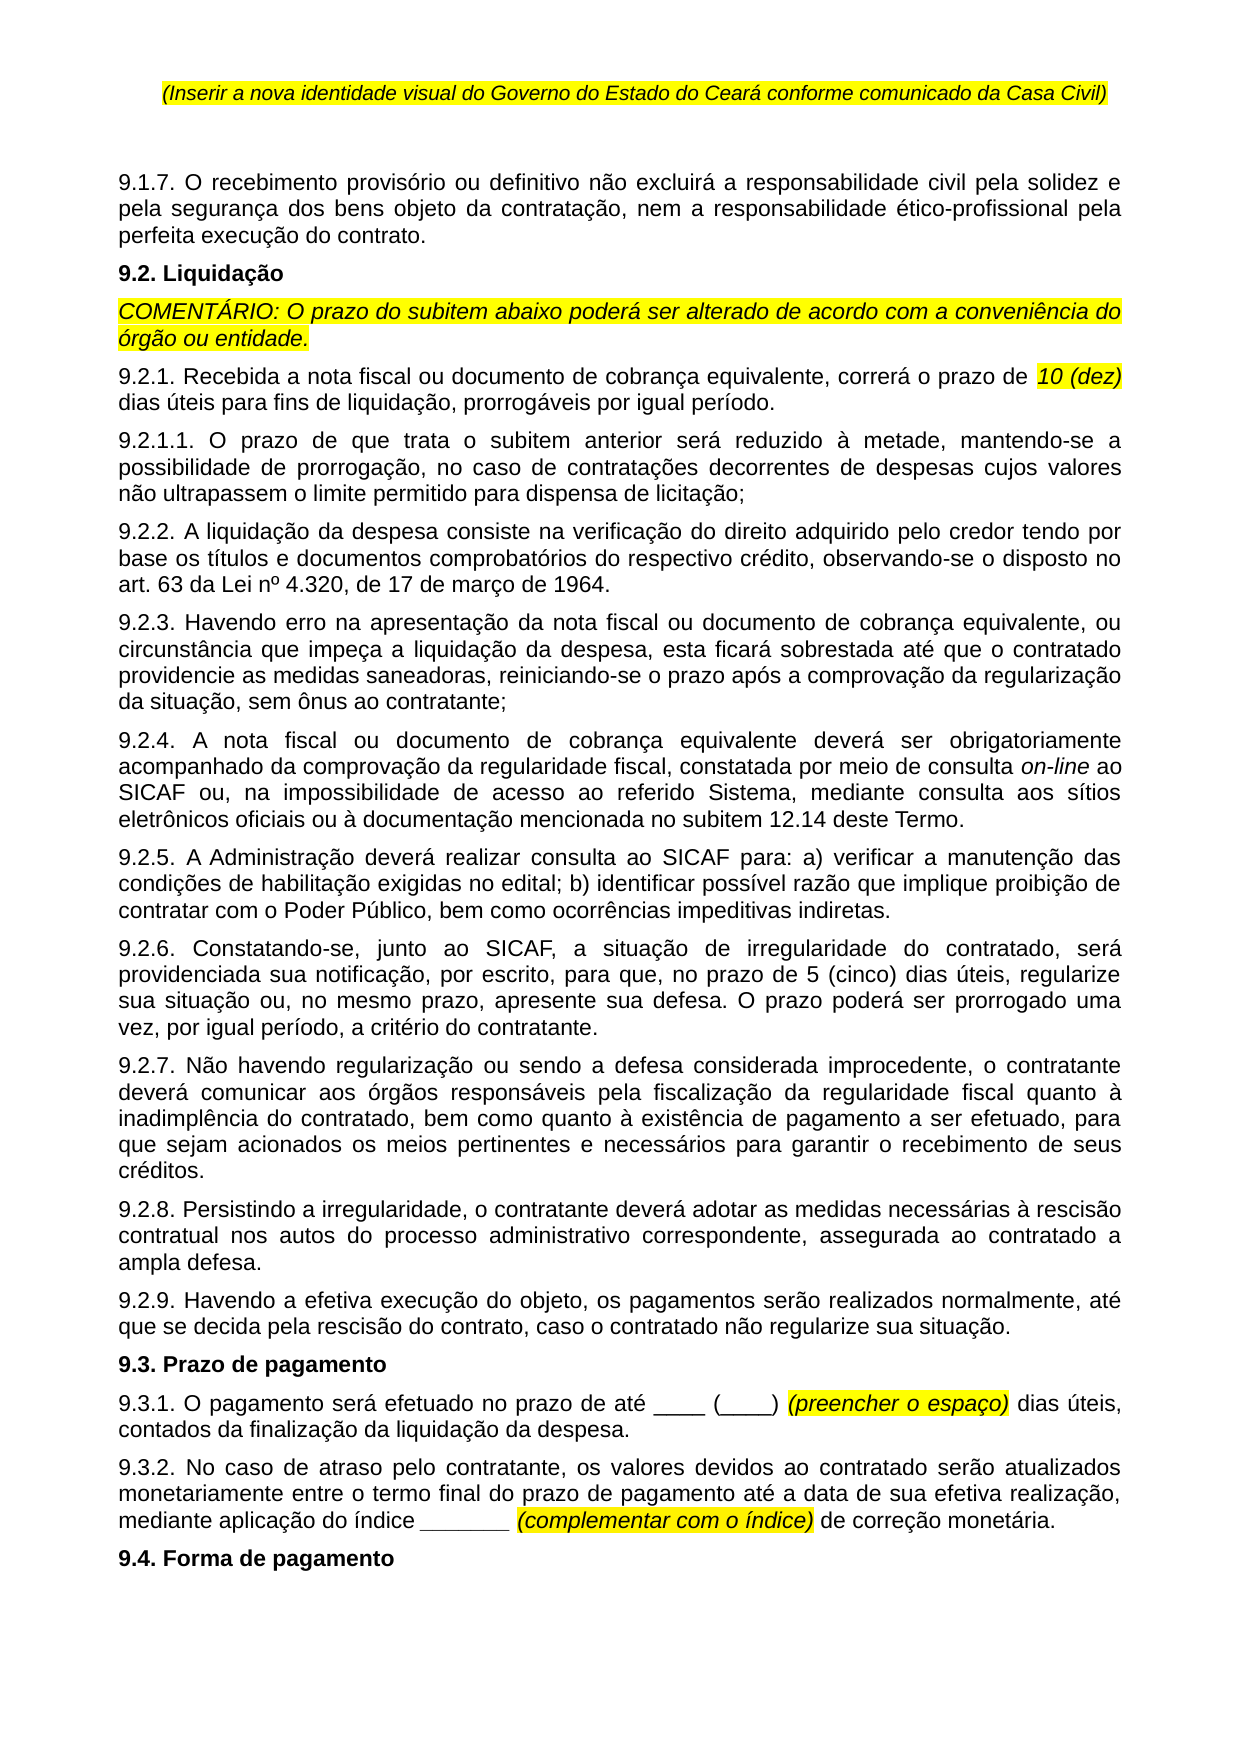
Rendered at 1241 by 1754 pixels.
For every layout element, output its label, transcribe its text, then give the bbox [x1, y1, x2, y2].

text 9.2.7. Não havendo regularização ou sendo a defesa considerada improcedente, o contratante deverá comunicar aos órgãos responsáveis pela fiscalização da regularidade fiscal quanto à inadimplência do contratado, bem como quanto à existência de pagamento a ser efetuado, para que sejam acionados os meios pertinentes e necessários para garantir o recebimento de seus créditos. [118, 1052, 1122, 1184]
text 9.2.8. Persistindo a irregularidade, o contratante deverá adotar as medidas necessárias à rescisão contratual nos autos do processo administrativo correspondente, assegurada ao contratado a ampla defesa. [118, 1196, 1122, 1275]
text 9.3.1. O pagamento será efetuado no prazo de até ____ (____) (preencher o espaço) dias úteis, contados da finalização da liquidação da despesa. [118, 1389, 1122, 1442]
text 9.2. Liquidação [118, 260, 1122, 286]
text 9.2.1. Recebida a nota fiscal ou documento de cobrança equivalente, correrá o prazo de 10 (dez) dias úteis para fins de liquidação, prorrogáveis por igual período. [118, 363, 1122, 416]
text 9.2.9. Havendo a efetiva execução do objeto, os pagamentos serão realizados normalmente, até que se decida pela rescisão do contrato, caso o contratado não regularize sua situação. [118, 1287, 1122, 1339]
text 9.3. Prazo de pagamento [118, 1351, 1122, 1378]
text 9.2.5. A Administração deverá realizar consulta ao SICAF para: a) verificar a manutenção das condições de habilitação exigidas no edital; b) identificar possível razão que implique proibição de contratar com o Poder Público, bem como ocorrências impeditivas indiretas. [118, 844, 1122, 923]
text COMENTÁRIO: O prazo do subitem abaixo poderá ser alterado de acordo com a conveniência do órgão ou entidade. [118, 298, 1122, 351]
text 9.3.2. No caso de atraso pelo contratante, os valores devidos ao contratado serão atualizados monetariamente entre o termo final do prazo de pagamento até a data de sua efetiva realização, mediante aplicação do índice _______ (complementar com o índice) de correção monetária. [118, 1454, 1122, 1533]
text 9.2.1.1. O prazo de que trata o subitem anterior será reduzido à metade, mantendo-se a possibilidade de prorrogação, no caso de contratações decorrentes de despesas cujos valores não ultrapassem o limite permitido para dispensa de licitação; [118, 427, 1122, 506]
text 9.1.7. O recebimento provisório ou definitivo não excluirá a responsabilidade civil pela solidez e pela segurança dos bens objeto da contratação, nem a responsabilidade ético-profissional pela perfeita execução do contrato. [118, 169, 1122, 248]
text 9.2.3. Havendo erro na apresentação da nota fiscal ou documento de cobrança equivalente, ou circunstância que impeça a liquidação da despesa, esta ficará sobrestada até que o contratado providencie as medidas saneadoras, reiniciando-se o prazo após a comprovação da regularização da situação, sem ônus ao contratante; [118, 609, 1122, 715]
text 9.2.4. A nota fiscal ou documento de cobrança equivalente deverá ser obrigatoriamente acompanhado da comprovação da regularidade fiscal, constatada por meio de consulta on-line ao SICAF ou, na impossibilidade de acesso ao referido Sistema, mediante consulta aos sítios eletrônicos oficiais ou à documentação mencionada no subitem 12.14 deste Termo. [118, 727, 1122, 832]
text 9.2.2. A liquidação da despesa consiste na verificação do direito adquirido pelo credor tendo por base os títulos e documentos comprobatórios do respectivo crédito, observando-se o disposto no art. 63 da Lei nº 4.320, de 17 de março de 1964. [118, 518, 1122, 597]
text 9.4. Forma de pagamento [118, 1545, 1122, 1571]
text 9.2.6. Constatando-se, junto ao SICAF, a situação de irregularidade do contratado, será providenciada sua notificação, por escrito, para que, no prazo de 5 (cinco) dias úteis, regularize sua situação ou, no mesmo prazo, apresente sua defesa. O prazo poderá ser prorrogado uma vez, por igual período, a critério do contratante. [118, 935, 1122, 1040]
